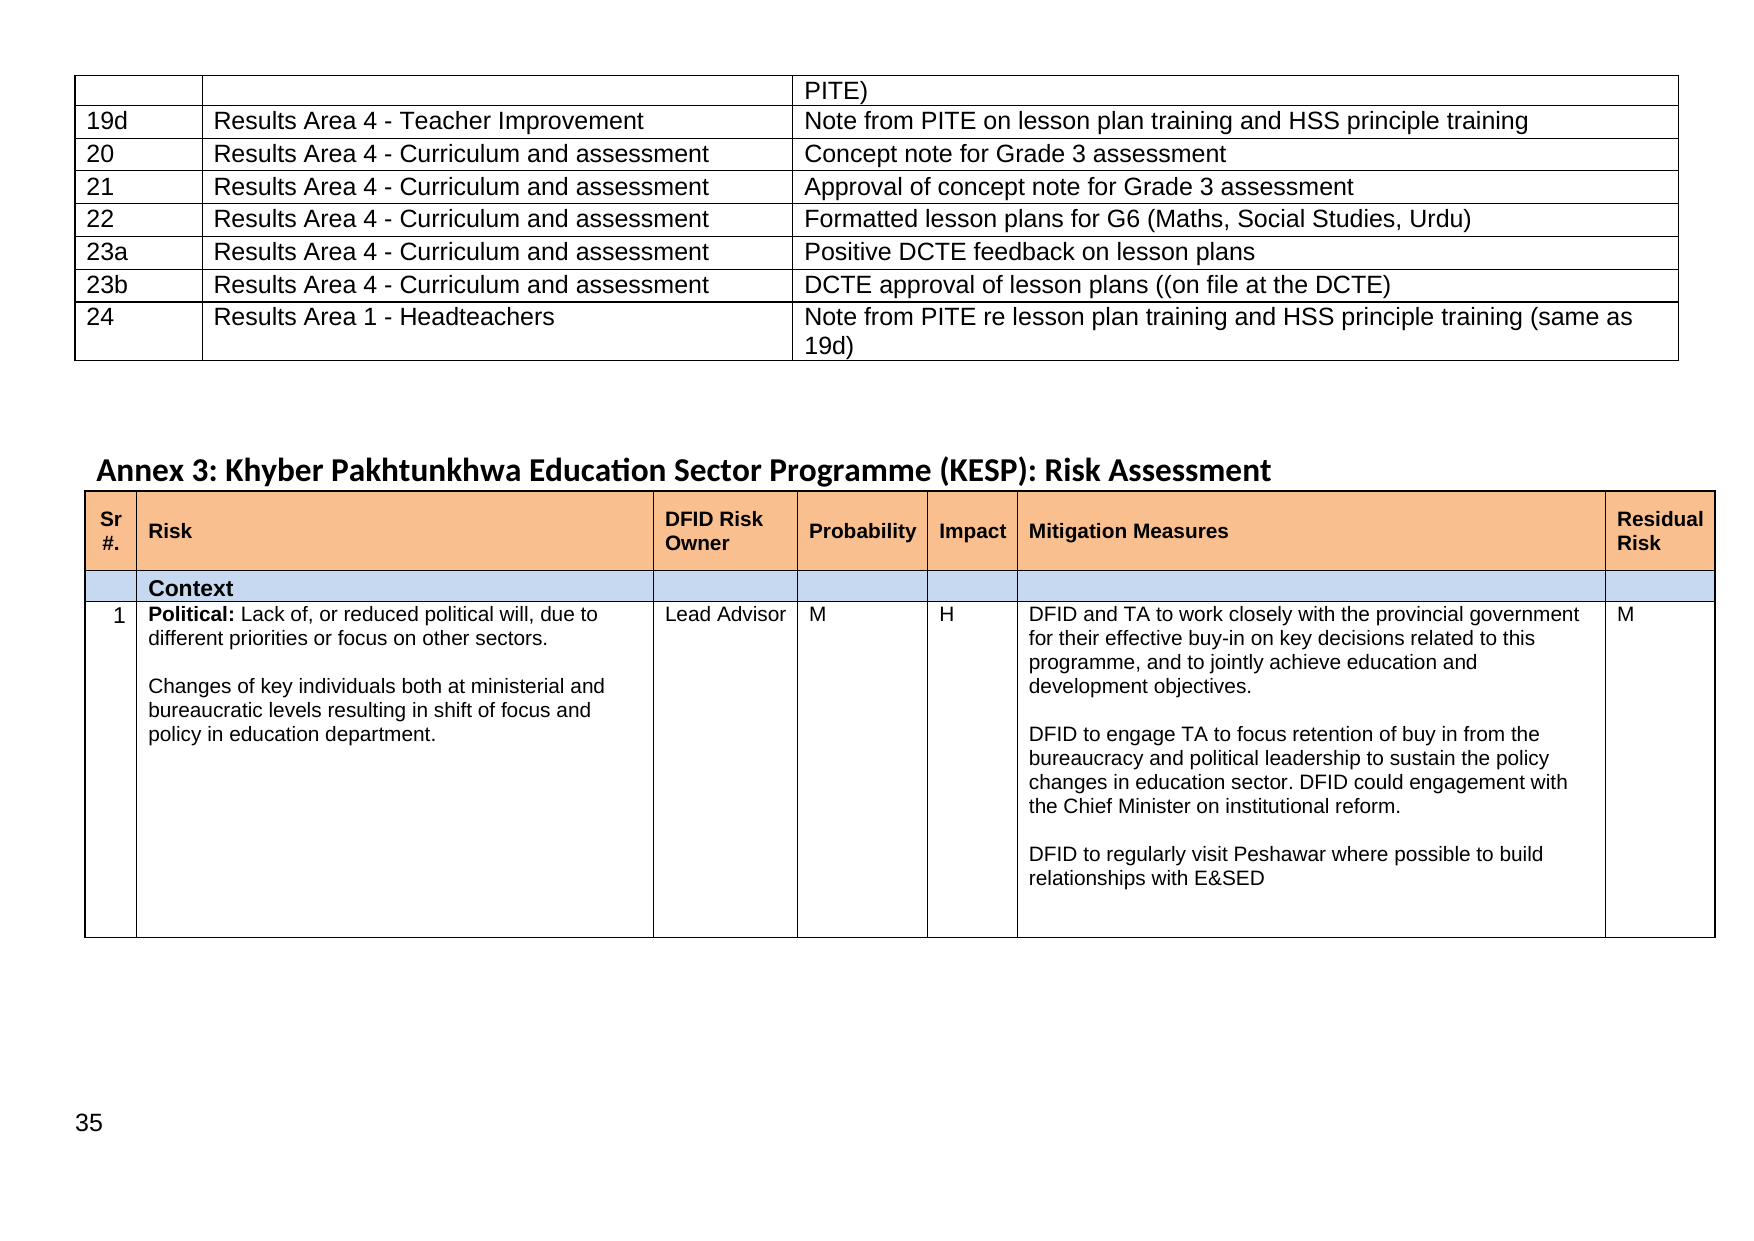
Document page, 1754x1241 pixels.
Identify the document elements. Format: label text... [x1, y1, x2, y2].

table_cell 19d [76, 106, 202, 138]
table_cell Note from PITE on lesson plan training and HSS principle training [793, 106, 1678, 138]
table_cell Lead Advisor [654, 602, 797, 937]
table_cell Political: Lack of, or reduced political will, due to different priorities or focus on other sectors. Changes of key individuals both at ministerial and bureaucratic levels resulting in shift of focus and policy in education department. [137, 602, 653, 937]
table_cell Results Area 4 - Curriculum and assessment [203, 171, 792, 203]
table_cell [798, 571, 927, 601]
table_cell Note from PITE re lesson plan training and HSS principle training (same as 19d) [793, 303, 1678, 360]
table_cell M [798, 602, 927, 937]
table_header [1606, 445, 1715, 490]
table_cell [1018, 571, 1605, 601]
table_cell Results Area 4 - Teacher Improvement [203, 106, 792, 138]
table_cell 20 [76, 139, 202, 170]
table_cell [203, 76, 792, 105]
table_cell Residual Risk [1606, 492, 1714, 570]
table_cell M [1606, 602, 1714, 937]
table_cell Concept note for Grade 3 assessment [793, 139, 1678, 170]
table_cell 21 [76, 171, 202, 203]
table_cell Context [137, 571, 653, 601]
table_cell Probability [798, 492, 927, 570]
table_cell Results Area 4 - Curriculum and assessment [203, 270, 792, 301]
table_cell Approval of concept note for Grade 3 assessment [793, 171, 1678, 203]
table_cell DCTE approval of lesson plans ((on file at the DCTE) [793, 270, 1678, 301]
table_cell Risk [137, 492, 653, 570]
table_cell Results Area 4 - Curriculum and assessment [203, 204, 792, 236]
table_cell PITE) [793, 76, 1678, 105]
table_cell 1 [86, 602, 136, 937]
table_cell 23b [76, 270, 202, 301]
table_cell DFID Risk Owner [654, 492, 797, 570]
table_cell [86, 571, 136, 601]
table_cell Mitigation Measures [1018, 492, 1605, 570]
table_header Annex 3: Khyber Pakhtunkhwa Education Sector Programme (KESP): Risk Assessment [85, 445, 1606, 490]
table_cell [654, 571, 797, 601]
table_cell 23a [76, 237, 202, 269]
table_cell 22 [76, 204, 202, 236]
table_cell Sr #. [86, 492, 136, 570]
table_cell DFID and TA to work closely with the provincial government for their effective buy-in on key decisions related to this programme, and to jointly achieve education and development objectives. DFID to engage TA to focus retention of buy in from the bureaucracy and political leadership to sustain the policy changes in education sector. DFID could engagement with the Chief Minister on institutional reform. DFID to regularly visit Peshawar where possible to build relationships with E&SED [1018, 602, 1605, 937]
table_cell Positive DCTE feedback on lesson plans [793, 237, 1678, 269]
table_cell [928, 571, 1017, 601]
table_cell Impact [928, 492, 1017, 570]
table_cell Formatted lesson plans for G6 (Maths, Social Studies, Urdu) [793, 204, 1678, 236]
table_cell Results Area 4 - Curriculum and assessment [203, 237, 792, 269]
table_cell Results Area 4 - Curriculum and assessment [203, 139, 792, 170]
table_cell Results Area 1 - Headteachers [203, 303, 792, 360]
table_cell [1606, 571, 1714, 601]
table_cell 24 [76, 303, 202, 360]
table_cell [76, 76, 202, 105]
table_cell H [928, 602, 1017, 937]
